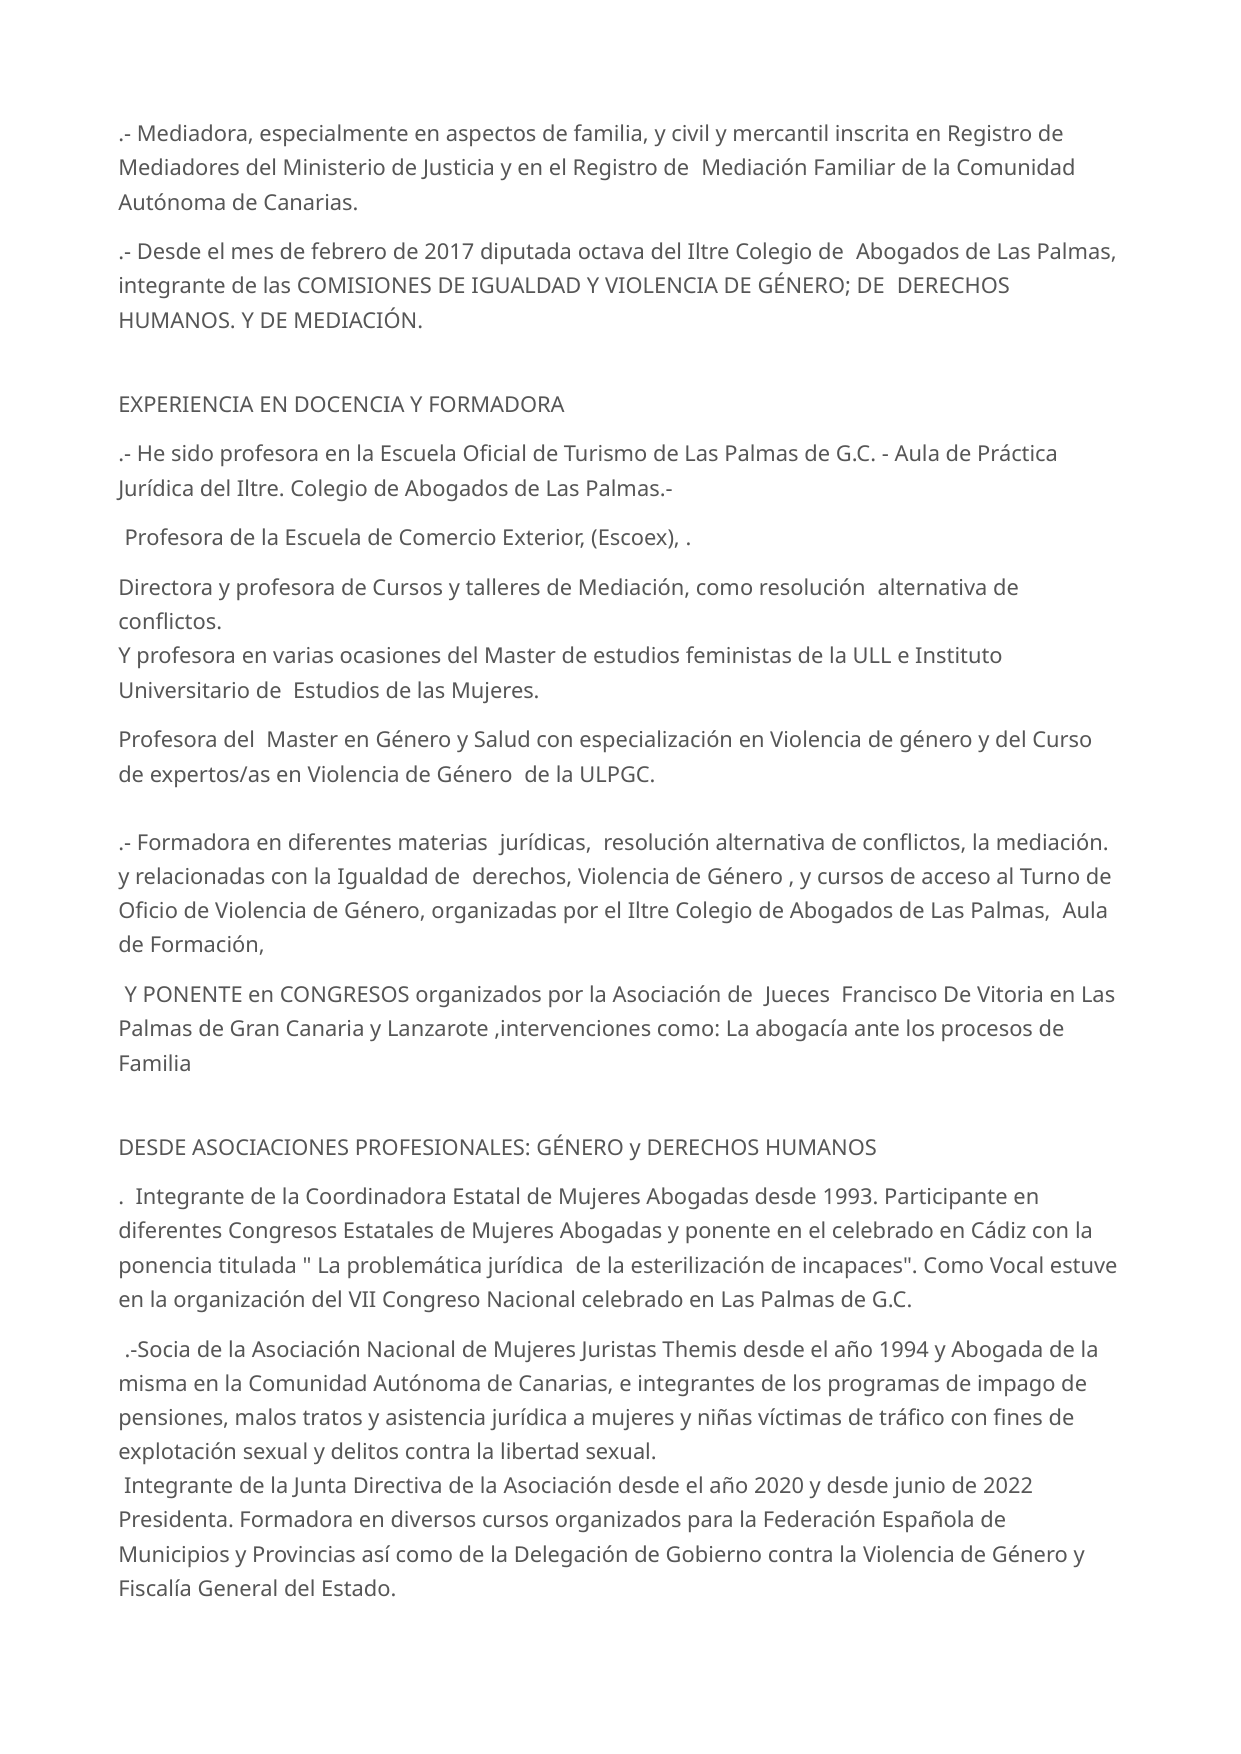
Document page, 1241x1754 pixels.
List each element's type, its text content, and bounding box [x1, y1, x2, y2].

text .- He sido profesora en la Escuela Oficial de Turismo de Las Palmas de G.C. - Aula de Práctica Jurídica del Iltre. Colegio de Abogados de Las Palmas.- [118, 438, 1122, 502]
text Directora y profesora de Cursos y talleres de Mediación, como resolución alternativa de conflictos. Y profesora en varias ocasiones del Master de estudios feministas de la ULL e Instituto Universitario de Estudios de las Mujeres. [118, 572, 1122, 704]
text .- Mediadora, especialmente en aspectos de familia, y civil y mercantil inscrita en Registro de Mediadores del Ministerio de Justicia y en el Registro de Mediación Familiar de la Comunidad Autónoma de Canarias. [118, 118, 1122, 216]
text Y PONENTE en CONGRESOS organizados por la Asociación de Jueces Francisco De Vitoria en Las Palmas de Gran Canaria y Lanzarote ,intervenciones como: La abogacía ante los procesos de Familia [118, 979, 1122, 1077]
text Profesora del Master en Género y Salud con especialización en Violencia de género y del Curso de expertos/as en Violencia de Género de la ULPGC. .- Formadora en diferentes materias jurídicas, resolución alternativa de conflictos, la mediación. y relacionadas con la Igualdad de derechos, Violencia de Género , y cursos de acceso al Turno de Oficio de Violencia de Género, organizadas por el Iltre Colegio de Abogados de Las Palmas, Aula de Formación, [118, 724, 1122, 959]
text .-Socia de la Asociación Nacional de Mujeres Juristas Themis desde el año 1994 y Abogada de la misma en la Comunidad Autónoma de Canarias, e integrantes de los programas de impago de pensiones, malos tratos y asistencia jurídica a mujeres y niñas víctimas de tráfico con fines de explotación sexual y delitos contra la libertad sexual. Integrante de la Junta Directiva de la Asociación desde el año 2020 y desde junio de 2022 Presidenta. Formadora en diversos cursos organizados para la Federación Española de Municipios y Provincias así como de la Delegación de Gobierno contra la Violencia de Género y Fiscalía General del Estado. [118, 1333, 1122, 1602]
text EXPERIENCIA EN DOCENCIA Y FORMADORA [118, 354, 1122, 418]
text .- Desde el mes de febrero de 2017 diputada octava del Iltre Colegio de Abogados de Las Palmas, integrante de las COMISIONES DE IGUALDAD Y VIOLENCIA DE GÉNERO; DE DERECHOS HUMANOS. Y DE MEDIACIÓN. [118, 236, 1122, 334]
text . Integrante de la Coordinadora Estatal de Mujeres Abogadas desde 1993. Participante en diferentes Congresos Estatales de Mujeres Abogadas y ponente en el celebrado en Cádiz con la ponencia titulada " La problemática jurídica de la esterilización de incapaces". Como Vocal estuve en la organización del VII Congreso Nacional celebrado en Las Palmas de G.C. [118, 1181, 1122, 1313]
text DESDE ASOCIACIONES PROFESIONALES: GÉNERO y DERECHOS HUMANOS [118, 1097, 1122, 1161]
text Profesora de la Escuela de Comercio Exterior, (Escoex), . [118, 522, 1122, 552]
